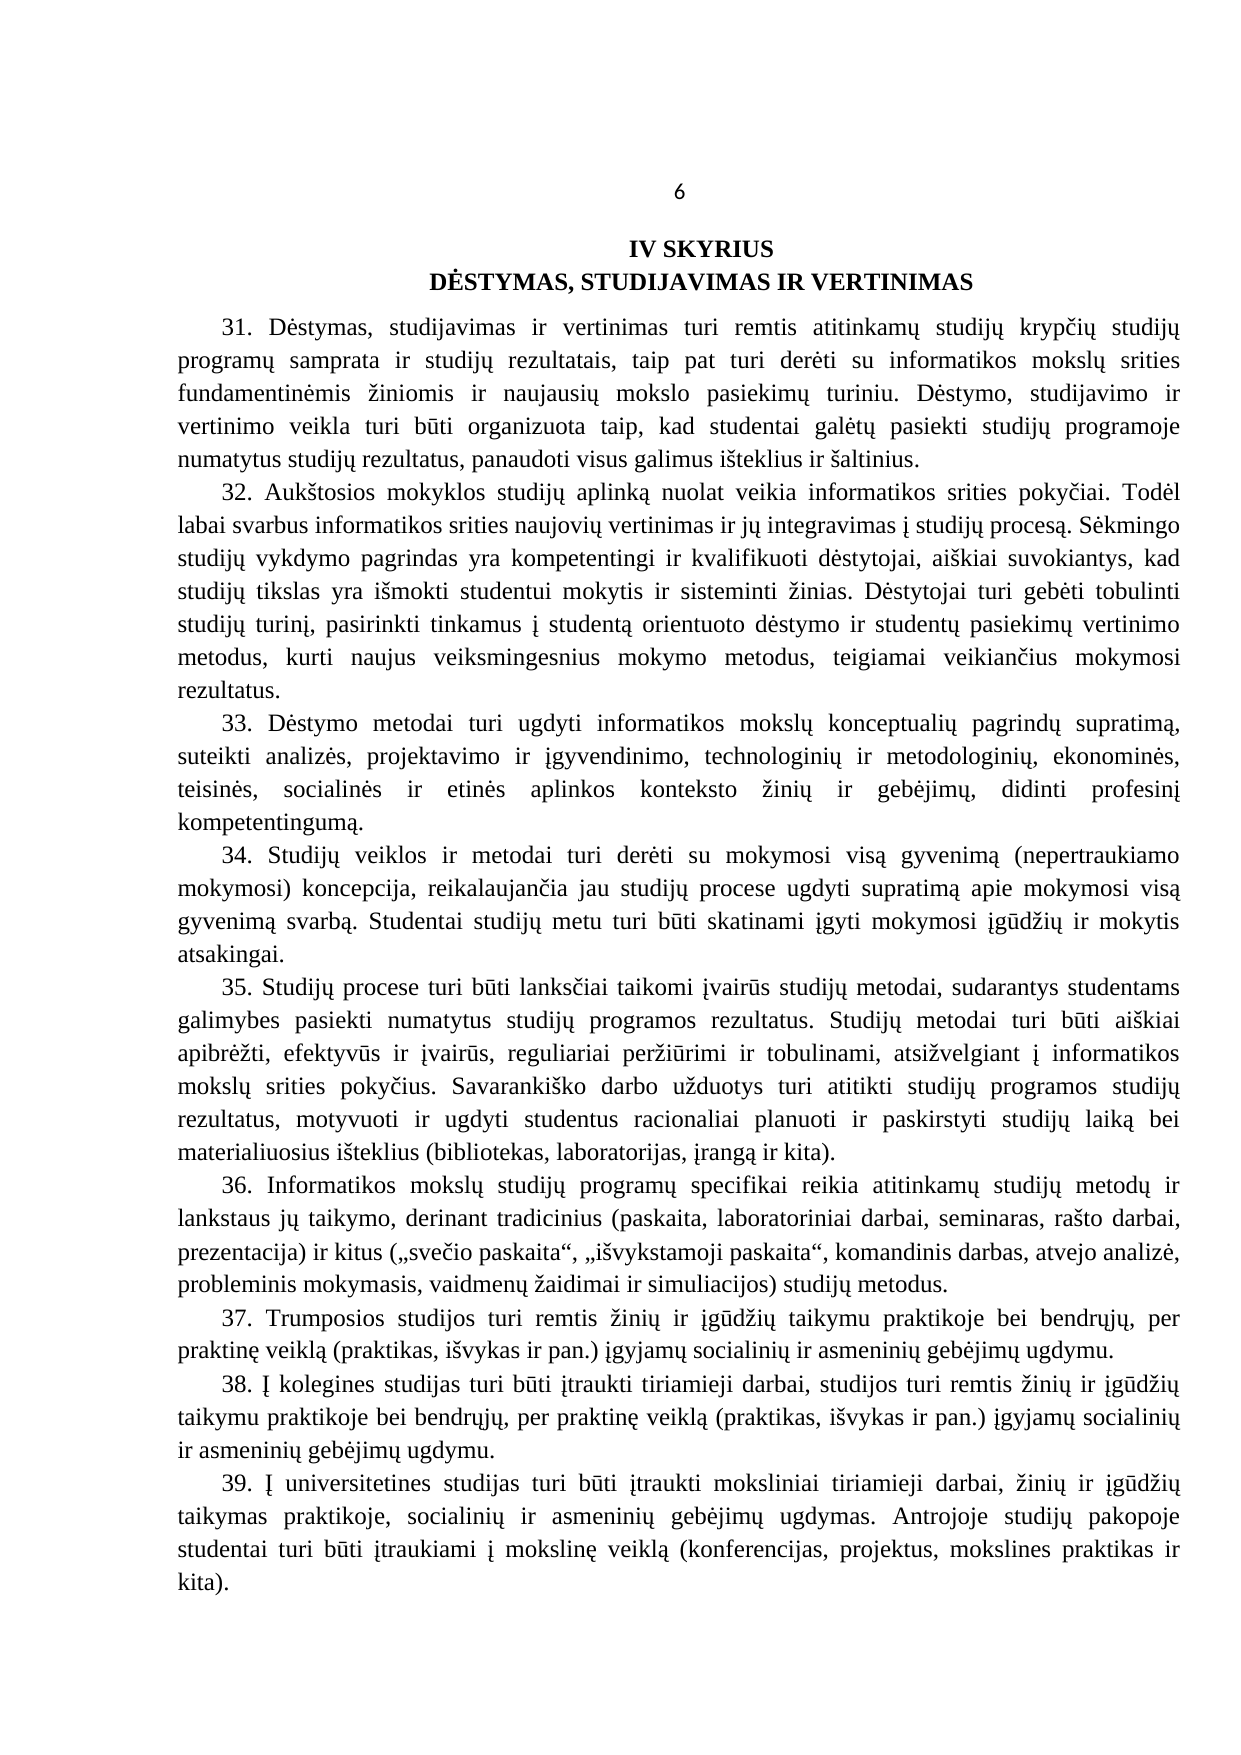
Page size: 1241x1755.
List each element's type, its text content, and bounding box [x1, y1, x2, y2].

text 31. Dėstymas, studijavimas ir vertinimas turi remtis atitinkamų studijų krypčių studijų programų samprata ir studijų rezultatais, taip pat turi derėti su informatikos mokslų srities fundamentinėmis žiniomis ir naujausių mokslo pasiekimų turiniu. Dėstymo, studijavimo ir vertinimo veikla turi būti organizuota taip, kad studentai galėtų pasiekti studijų programoje numatytus studijų rezultatus, panaudoti visus galimus išteklius ir šaltinius. [177, 312, 1181, 473]
text 37. Trumposios studijos turi remtis žinių ir įgūdžių taikymu praktikoje bei bendrųjų, per praktinę veiklą (praktikas, išvykas ir pan.) įgyjamų socialinių ir asmeninių gebėjimų ugdymu. [177, 1303, 1181, 1364]
text DĖSTYMAS, STUDIJAVIMAS IR VERTINIMAS [177, 267, 1181, 296]
text 33. Dėstymo metodai turi ugdyti informatikos mokslų konceptualių pagrindų supratimą, suteikti analizės, projektavimo ir įgyvendinimo, technologinių ir metodologinių, ekonominės, teisinės, socialinės ir etinės aplinkos konteksto žinių ir gebėjimų, didinti profesinį kompetentingumą. [177, 708, 1181, 836]
text 36. Informatikos mokslų studijų programų specifikai reikia atitinkamų studijų metodų ir lankstaus jų taikymo, derinant tradicinius (paskaita, laboratoriniai darbai, seminaras, rašto darbai, prezentacija) ir kitus („svečio paskaita“, „išvykstamoji paskaita“, komandinis darbas, atvejo analizė, probleminis mokymasis, vaidmenų žaidimai ir simuliacijos) studijų metodus. [177, 1171, 1181, 1298]
text 34. Studijų veiklos ir metodai turi derėti su mokymosi visą gyvenimą (nepertraukiamo mokymosi) koncepcija, reikalaujančia jau studijų procese ugdyti supratimą apie mokymosi visą gyvenimą svarbą. Studentai studijų metu turi būti skatinami įgyti mokymosi įgūdžių ir mokytis atsakingai. [177, 840, 1181, 968]
text 32. Aukštosios mokyklos studijų aplinką nuolat veikia informatikos srities pokyčiai. Todėl labai svarbus informatikos srities naujovių vertinimas ir jų integravimas į studijų procesą. Sėkmingo studijų vykdymo pagrindas yra kompetentingi ir kvalifikuoti dėstytojai, aiškiai suvokiantys, kad studijų tikslas yra išmokti studentui mokytis ir sisteminti žinias. Dėstytojai turi gebėti tobulinti studijų turinį, pasirinkti tinkamus į studentą orientuoto dėstymo ir studentų pasiekimų vertinimo metodus, kurti naujus veiksmingesnius mokymo metodus, teigiamai veikiančius mokymosi rezultatus. [177, 477, 1181, 704]
text 39. Į universitetines studijas turi būti įtraukti moksliniai tiriamieji darbai, žinių ir įgūdžių taikymas praktikoje, socialinių ir asmeninių gebėjimų ugdymas. Antrojoje studijų pakopoje studentai turi būti įtraukiami į mokslinę veiklą (konferencijas, projektus, mokslines praktikas ir kita). [177, 1468, 1181, 1596]
text 35. Studijų procese turi būti lanksčiai taikomi įvairūs studijų metodai, sudarantys studentams galimybes pasiekti numatytus studijų programos rezultatus. Studijų metodai turi būti aiškiai apibrėžti, efektyvūs ir įvairūs, reguliariai peržiūrimi ir tobulinami, atsižvelgiant į informatikos mokslų srities pokyčius. Savarankiško darbo užduotys turi atitikti studijų programos studijų rezultatus, motyvuoti ir ugdyti studentus racionaliai planuoti ir paskirstyti studijų laiką bei materialiuosius išteklius (bibliotekas, laboratorijas, įrangą ir kita). [177, 972, 1181, 1166]
text IV SKYRIUS [177, 234, 1181, 263]
text 38. Į kolegines studijas turi būti įtraukti tiriamieji darbai, studijos turi remtis žinių ir įgūdžių taikymu praktikoje bei bendrųjų, per praktinę veiklą (praktikas, išvykas ir pan.) įgyjamų socialinių ir asmeninių gebėjimų ugdymu. [177, 1369, 1181, 1463]
